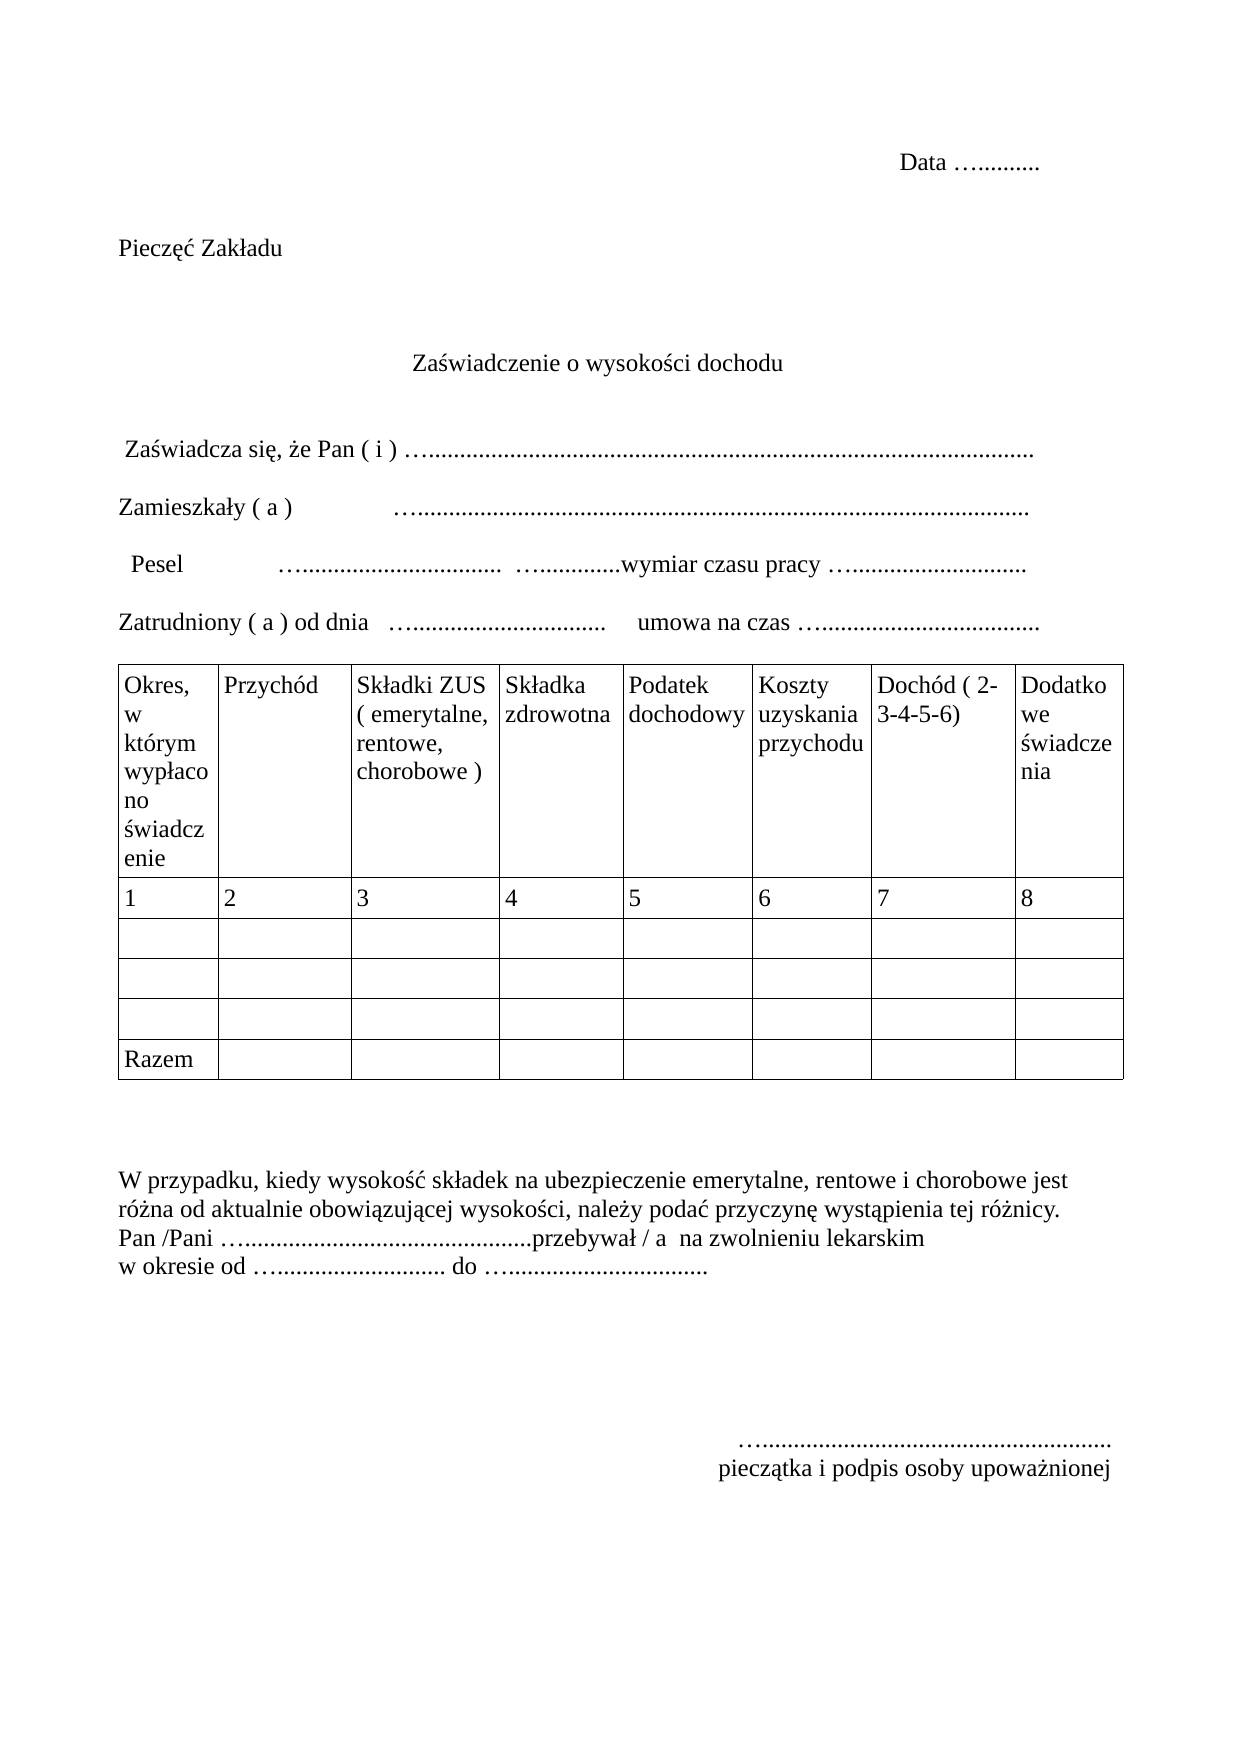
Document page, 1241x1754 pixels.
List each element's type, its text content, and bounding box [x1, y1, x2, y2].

table_cell [753, 959, 871, 998]
table_cell [1016, 999, 1123, 1038]
table_cell [119, 959, 218, 998]
text W przypadku, kiedy wysokość składek na ubezpieczenie emerytalne, rentowe i chorobowe jest różna od aktualnie obowiązującej wysokości, należy podać przyczynę wystąpienia tej różnicy. [118, 1165, 1122, 1223]
table_cell [872, 999, 1015, 1038]
text pieczątka i podpis osoby upoważnionej [118, 1453, 1122, 1481]
table_cell [119, 999, 218, 1038]
table_cell [872, 919, 1015, 958]
table_cell [872, 1040, 1015, 1079]
text Zatrudniony ( a ) od dnia …............................... umowa na czas …................................... [118, 607, 1122, 636]
table_cell 6 [753, 878, 871, 917]
table_cell [1016, 919, 1123, 958]
text …........................................................ [118, 1424, 1122, 1453]
table_header Podatek dochodowy [624, 665, 752, 877]
table_cell [352, 999, 499, 1038]
table_cell [352, 959, 499, 998]
table_cell [1016, 959, 1123, 998]
table_cell [119, 919, 218, 958]
table_header Koszty uzyskania przychodu [753, 665, 871, 877]
table_cell [624, 959, 752, 998]
table_cell [624, 919, 752, 958]
table_cell Razem [119, 1040, 218, 1079]
table_cell [500, 919, 623, 958]
table_cell [500, 1040, 623, 1079]
table_cell [1016, 1040, 1123, 1079]
table_cell [624, 1040, 752, 1079]
text w okresie od …........................... do …................................ [118, 1251, 1122, 1280]
text Zamieszkały ( a ) ….................................................................................................. [118, 492, 1122, 521]
table_cell 5 [624, 878, 752, 917]
table_cell [500, 959, 623, 998]
table_cell [753, 1040, 871, 1079]
table_cell 8 [1016, 878, 1123, 917]
table_cell 3 [352, 878, 499, 917]
table_header Dochód ( 2-3-4-5-6) [872, 665, 1015, 877]
table_cell [219, 999, 351, 1038]
text Zaświadczenie o wysokości dochodu [118, 348, 1122, 377]
text Zaświadcza się, że Pan ( i ) …................................................................................................. [118, 434, 1122, 463]
table_cell 2 [219, 878, 351, 917]
table_header Przychód [219, 665, 351, 877]
table_cell [753, 999, 871, 1038]
table_cell [219, 919, 351, 958]
text Pieczęć Zakładu [118, 233, 1122, 262]
table_cell 7 [872, 878, 1015, 917]
text Pan /Pani …..............................................przebywał / a na zwolnieniu lekarskim [118, 1223, 1122, 1251]
table_header Składka zdrowotna [500, 665, 623, 877]
table_cell [352, 1040, 499, 1079]
text Data ….......... [118, 147, 1122, 176]
table_cell [872, 959, 1015, 998]
table_header Okres, w którym wypłacono świadczenie [119, 665, 218, 877]
text Pesel …................................ ….............wymiar czasu pracy …............................ [118, 549, 1122, 578]
table_cell [753, 919, 871, 958]
table_cell [219, 1040, 351, 1079]
table_cell 4 [500, 878, 623, 917]
table_header Składki ZUS ( emerytalne, rentowe, chorobowe ) [352, 665, 499, 877]
table_cell [352, 919, 499, 958]
table_header Dodatkowe świadczenia [1016, 665, 1123, 877]
table_cell [624, 999, 752, 1038]
table_cell [500, 999, 623, 1038]
table_cell 1 [119, 878, 218, 917]
table_cell [219, 959, 351, 998]
